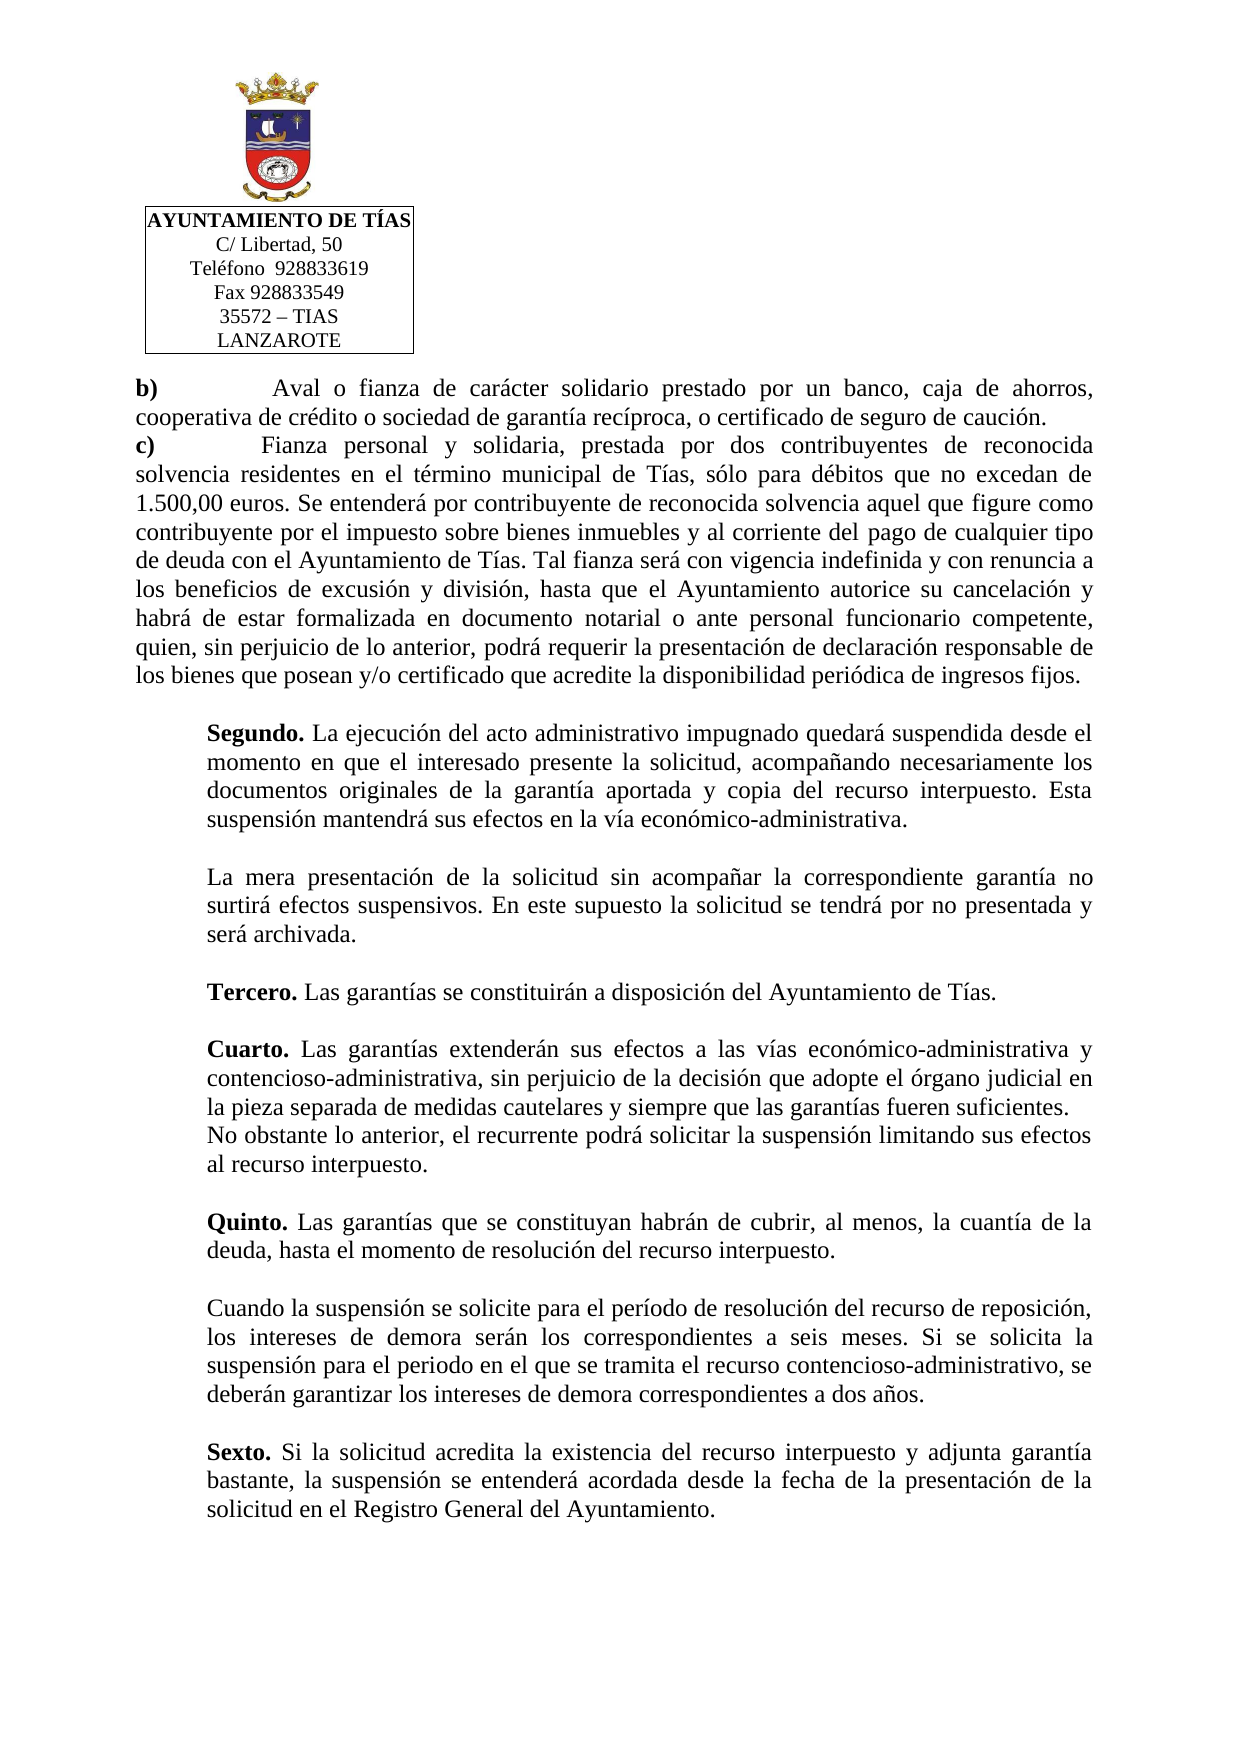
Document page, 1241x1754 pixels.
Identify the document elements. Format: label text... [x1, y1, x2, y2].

text La mera presentación de la solicitud sin acompañar la correspondiente garantía no surtirá efectos suspensivos. En este supuesto la solicitud se tendrá por no presentada y será archivada. [207, 862, 1093, 948]
text Cuarto. Las garantías extenderán sus efectos a las vías económico-administrativa y contencioso-administrativa, sin perjuicio de la decisión que adopte el órgano judicial en la pieza separada de medidas cautelares y siempre que las garantías fueren suficientes. [207, 1034, 1094, 1120]
text No obstante lo anterior, el recurrente podrá solicitar la suspensión limitando sus efectos al recurso interpuesto. [207, 1120, 1093, 1178]
text Sexto. Si la solicitud acredita la existencia del recurso interpuesto y adjunta garantía bastante, la suspensión se entenderá acordada desde la fecha de la presentación de la solicitud en el Registro General del Ayuntamiento. [207, 1437, 1093, 1523]
list Fianza personal y solidaria, prestada por dos contribuyentes de reconocida solvencia residentes en el término municipal de Tías, sólo para débitos que no excedan de 1.500,00 euros. Se entenderá por contribuyente de reconocida solvencia aquel que figure como contribuyente por el impuesto sobre bienes inmuebles y al corriente del pago de cualquier tipo de deuda con el Ayuntamiento de Tías. Tal fianza será con vigencia indefinida y con renuncia a los beneficios de excusión y división, hasta que el Ayuntamiento autorice su cancelación y habrá de estar formalizada en documento notarial o ante personal funcionario competente, quien, sin perjuicio de lo anterior, podrá requerir la presentación de declaración responsable de los bienes que posean y/o certificado que acredite la disponibilidad periódica de ingresos fijos. [135, 430, 1094, 689]
text Segundo. La ejecución del acto administrativo impugnado quedará suspendida desde el momento en que el interesado presente la solicitud, acompañando necesariamente los documentos originales de la garantía aportada y copia del recurso interpuesto. Esta suspensión mantendrá sus efectos en la vía económico-administrativa. [207, 718, 1093, 833]
text Cuando la suspensión se solicite para el período de resolución del recurso de reposición, los intereses de demora serán los correspondientes a seis meses. Si se solicita la suspensión para el periodo en el que se tramita el recurso contencioso-administrativo, se deberán garantizar los intereses de demora correspondientes a dos años. [207, 1293, 1093, 1408]
list Aval o fianza de carácter solidario prestado por un banco, caja de ahorros, cooperativa de crédito o sociedad de garantía recíproca, o certificado de seguro de caución. [135, 373, 1094, 430]
text Tercero. Las garantías se constituirán a disposición del Ayuntamiento de Tías. [207, 977, 1105, 1005]
text Quinto. Las garantías que se constituyan habrán de cubrir, al menos, la cuantía de la deuda, hasta el momento de resolución del recurso interpuesto. [207, 1207, 1093, 1264]
